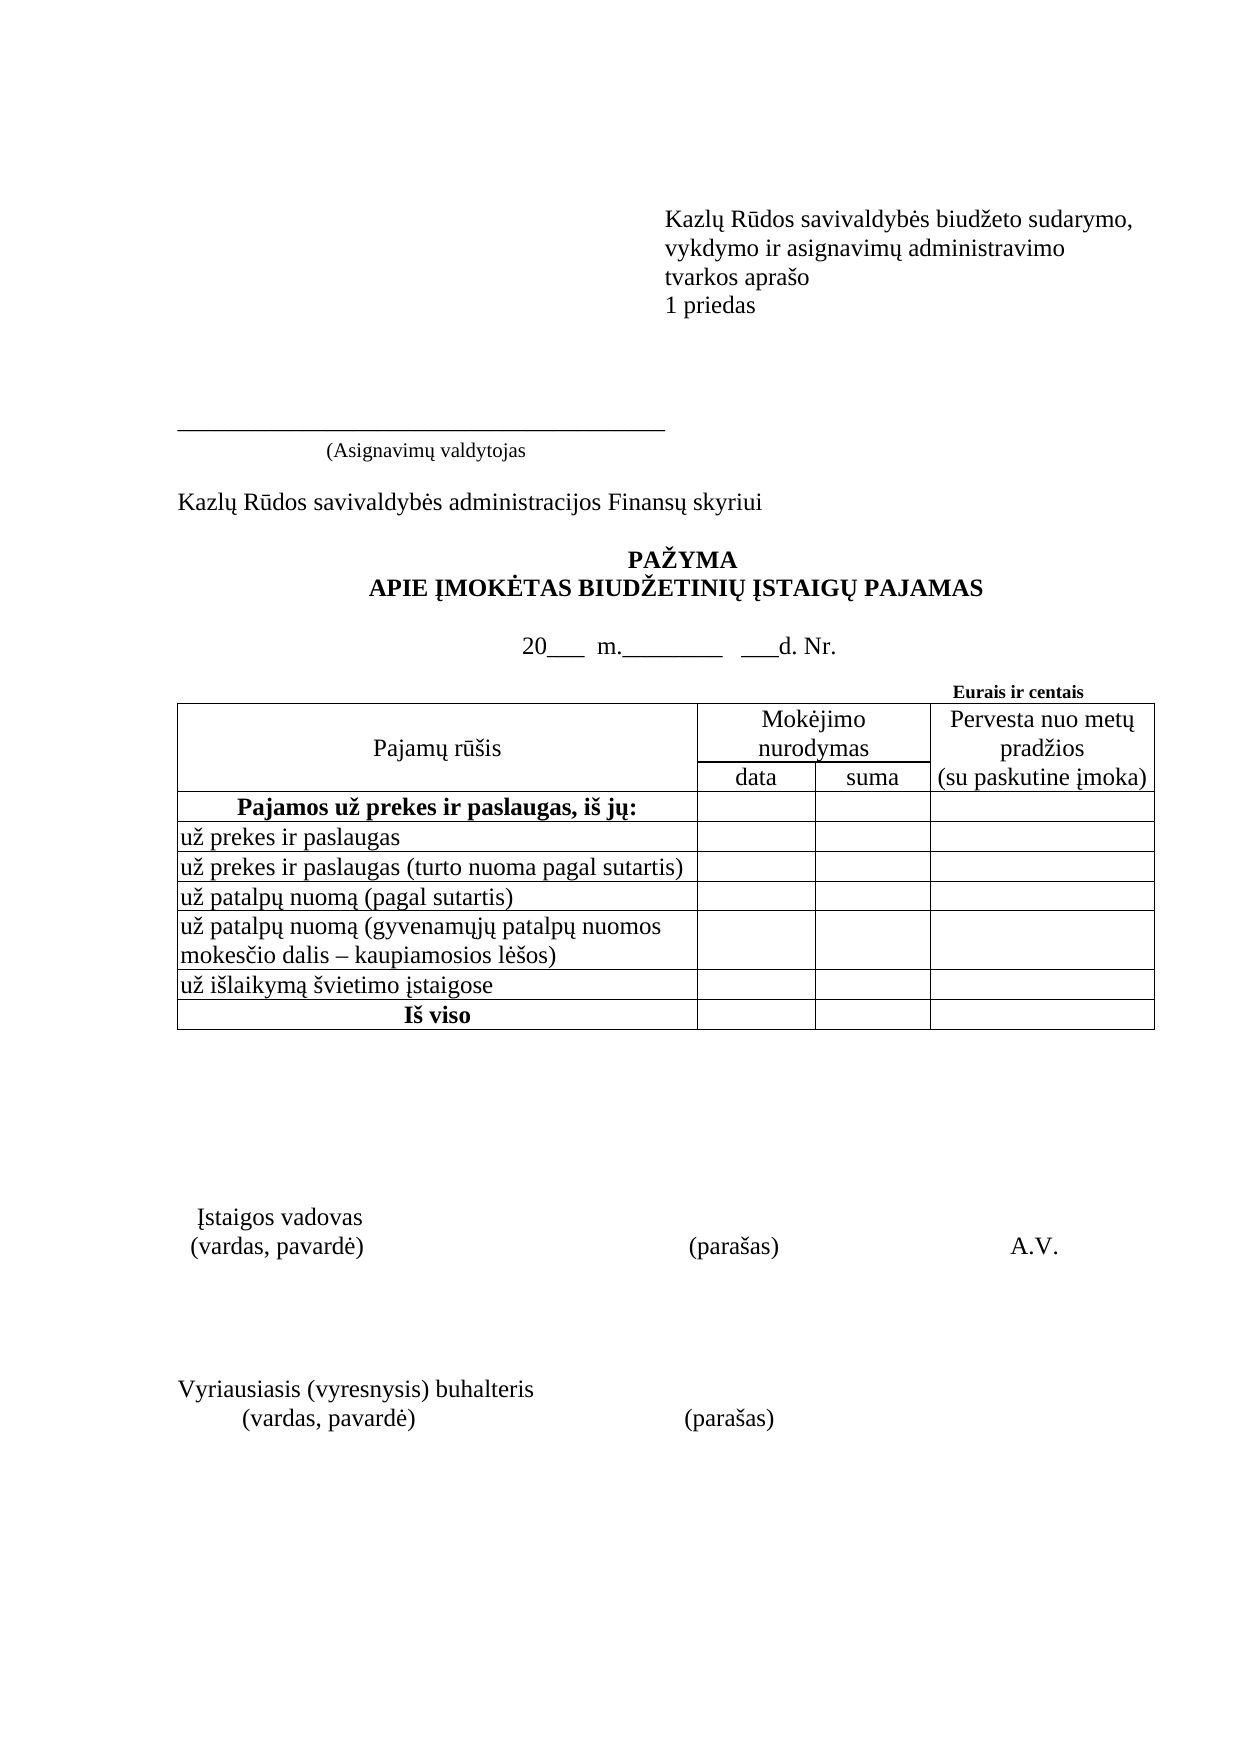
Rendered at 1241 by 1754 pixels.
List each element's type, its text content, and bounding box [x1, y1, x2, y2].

table_cell [816, 822, 930, 851]
table_header Pervesta nuo metų pradžios [931, 704, 1154, 761]
table_cell [931, 852, 1154, 881]
table_cell [816, 852, 930, 881]
table_cell suma [816, 763, 930, 791]
table_cell [698, 911, 815, 969]
table_cell [816, 882, 930, 910]
table_cell [931, 970, 1154, 999]
table_cell už prekes ir paslaugas (turto nuoma pagal sutartis) [178, 852, 697, 881]
table_cell Pajamos už prekes ir paslaugas, iš jų: [178, 792, 697, 821]
text (vardas, pavardė) (parašas) A.V. [177, 1231, 1181, 1259]
table_cell [931, 792, 1154, 821]
text PAŽYMA [177, 545, 1181, 573]
table_cell [931, 822, 1154, 851]
text tvarkos aprašo [177, 262, 1181, 291]
table_cell [931, 911, 1154, 969]
table_cell [698, 1000, 815, 1028]
table_cell [816, 911, 930, 969]
text Vyriausiasis (vyresnysis) buhalteris [177, 1374, 1181, 1403]
table_cell už prekes ir paslaugas [178, 822, 697, 851]
table_cell [931, 1000, 1154, 1028]
table_cell Iš viso [178, 1000, 697, 1028]
text vykdymo ir asignavimų administravimo [177, 233, 1181, 262]
table_cell [816, 1000, 930, 1028]
text Kazlų Rūdos savivaldybės administracijos Finansų skyriui [177, 487, 1181, 516]
table_cell [698, 970, 815, 999]
text _______________________________________ [177, 406, 1181, 434]
table_cell už patalpų nuomą (pagal sutartis) [178, 882, 697, 910]
table_cell [698, 792, 815, 821]
table_cell data [698, 763, 815, 791]
text APIE ĮMOKĖTAS BIUDŽETINIŲ ĮSTAIGŲ PAJAMAS [177, 573, 1181, 602]
text 20___ m.________ ___d. Nr. [177, 631, 1181, 660]
table_cell už išlaikymą švietimo įstaigose [178, 970, 697, 999]
table_header Pajamų rūšis [178, 704, 697, 791]
table_cell [816, 970, 930, 999]
text Kazlų Rūdos savivaldybės biudžeto sudarymo, [177, 204, 1181, 233]
table_header Mokėjimo nurodymas [698, 704, 930, 761]
table_cell už patalpų nuomą (gyvenamųjų patalpų nuomos mokesčio dalis – kaupiamosios lėšos) [178, 911, 697, 969]
table_cell (su paskutine įmoka) [931, 761, 1154, 791]
text Eurais ir centais [177, 681, 1181, 703]
table_cell [698, 882, 815, 910]
text Įstaigos vadovas [177, 1202, 1181, 1231]
text 1 priedas [177, 291, 1181, 319]
table_cell [698, 852, 815, 881]
text (vardas, pavardė) (parašas) [177, 1403, 1181, 1432]
text (Asignavimų valdytojas [177, 434, 1181, 463]
table_cell [698, 822, 815, 851]
table_cell [931, 882, 1154, 910]
table_cell [816, 792, 930, 821]
